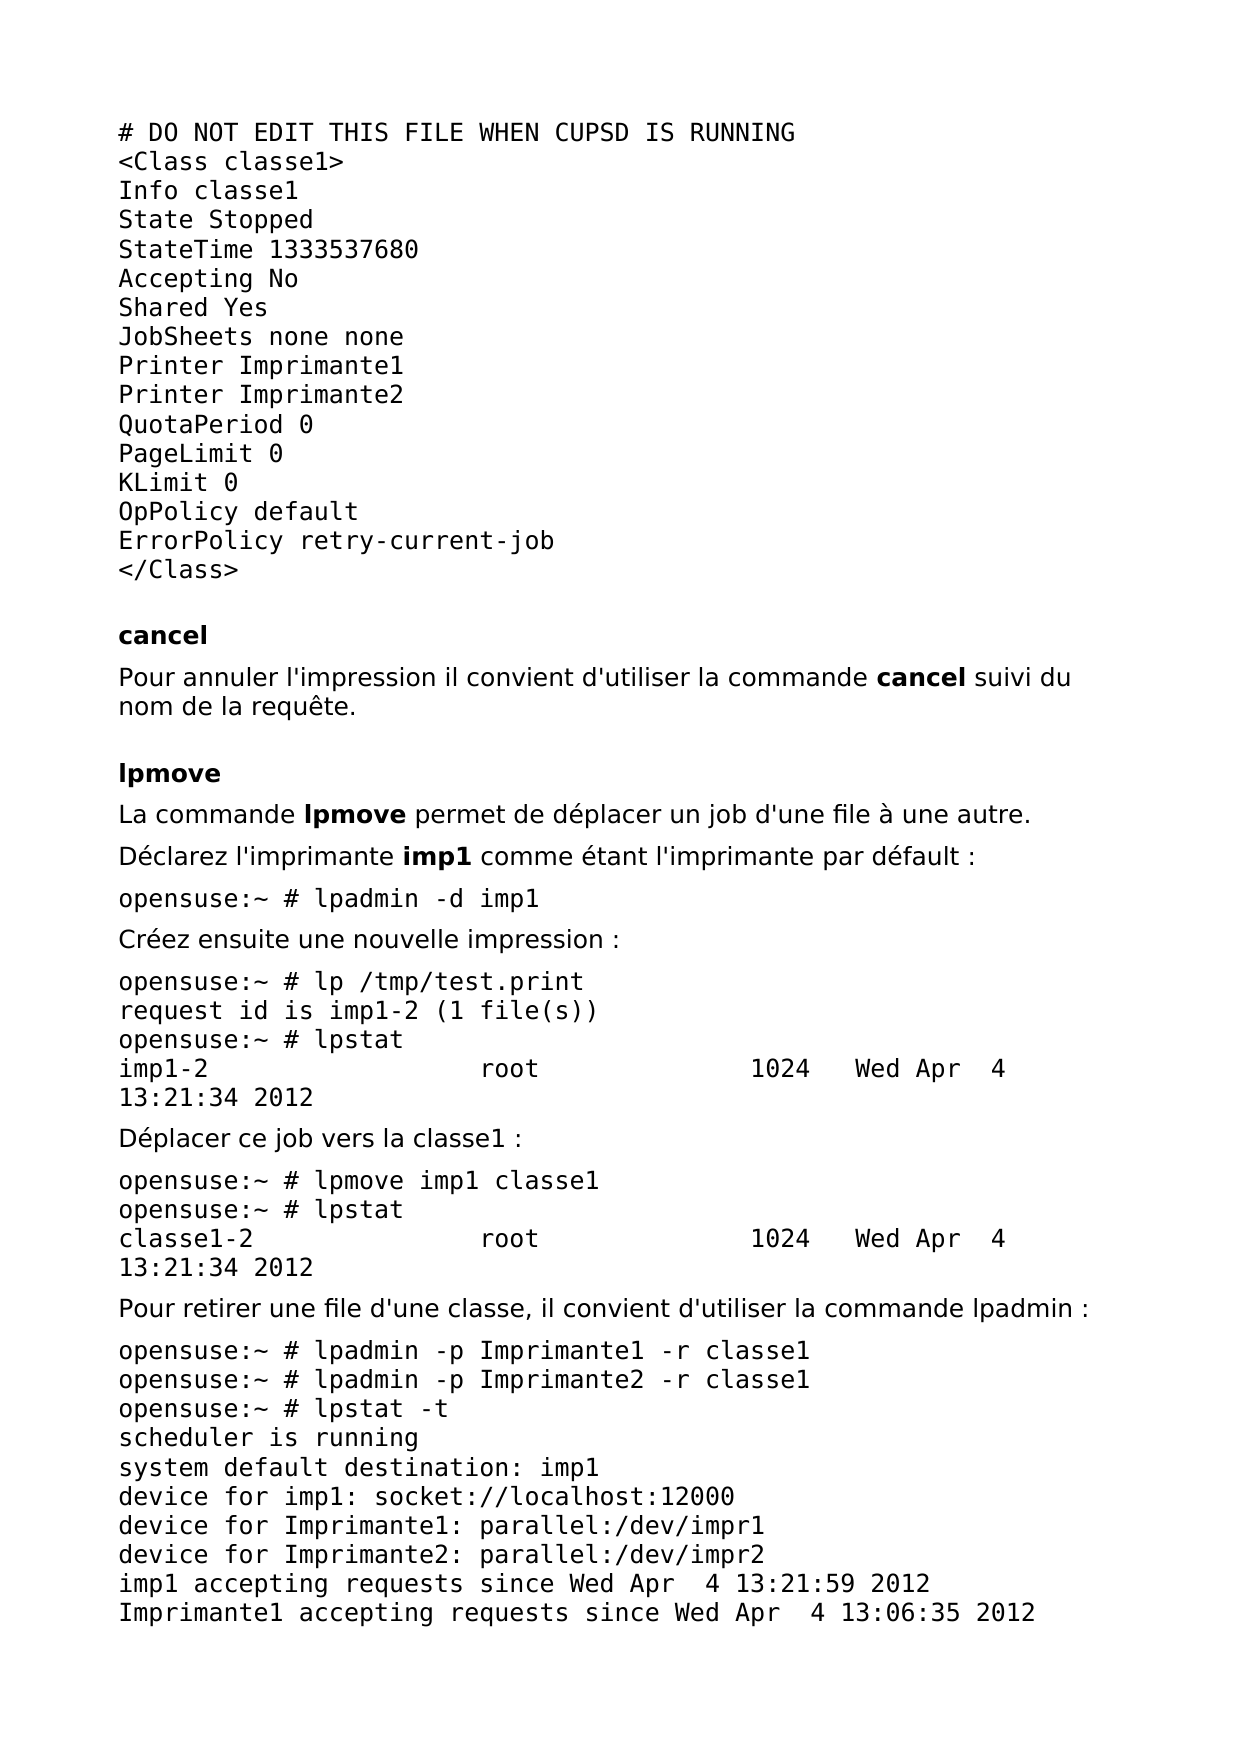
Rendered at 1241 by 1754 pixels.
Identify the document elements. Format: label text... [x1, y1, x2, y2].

text Pour retirer une file d'une classe, il convient d'utiliser la commande lpadmin : [118, 1294, 1122, 1323]
text Déclarez l'imprimante imp1 comme étant l'imprimante par défault : [118, 842, 1122, 872]
subtitle cancel [118, 622, 1122, 651]
text La commande lpmove permet de déplacer un job d'une file à une autre. [118, 801, 1122, 830]
text # DO NOT EDIT THIS FILE WHEN CUPSD IS RUNNING <Class classe1> Info classe1 State Stopped StateTime 1333537680 Accepting No Shared Yes JobSheets none none Printer Imprimante1 Printer Imprimante2 QuotaPeriod 0 PageLimit 0 KLimit 0 OpPolicy default ErrorPolicy retry-current-job </Class> [118, 118, 1122, 585]
text opensuse:~ # lpadmin -d imp1 [118, 884, 1122, 913]
text opensuse:~ # lp /tmp/test.print request id is imp1-2 (1 file(s)) opensuse:~ # lpstat imp1-2 root 1024 Wed Apr 4 13:21:34 2012 [118, 967, 1122, 1112]
text opensuse:~ # lpmove imp1 classe1 opensuse:~ # lpstat classe1-2 root 1024 Wed Apr 4 13:21:34 2012 [118, 1166, 1122, 1283]
text Créez ensuite une nouvelle impression : [118, 925, 1122, 954]
text Déplacer ce job vers la classe1 : [118, 1124, 1122, 1153]
text Pour annuler l'impression il convient d'utiliser la commande cancel suivi du nom de la requête. [118, 663, 1122, 722]
subtitle lpmove [118, 759, 1122, 788]
text opensuse:~ # lpadmin -p Imprimante1 -r classe1 opensuse:~ # lpadmin -p Imprimante2 -r classe1 opensuse:~ # lpstat -t scheduler is running system default destination: imp1 device for imp1: socket://localhost:12000 device for Imprimante1: parallel:/dev/impr1 device for Imprimante2: parallel:/dev/impr2 imp1 accepting requests since Wed Apr 4 13:21:59 2012 Imprimante1 accepting requests since Wed Apr 4 13:06:35 2012 [118, 1336, 1122, 1628]
